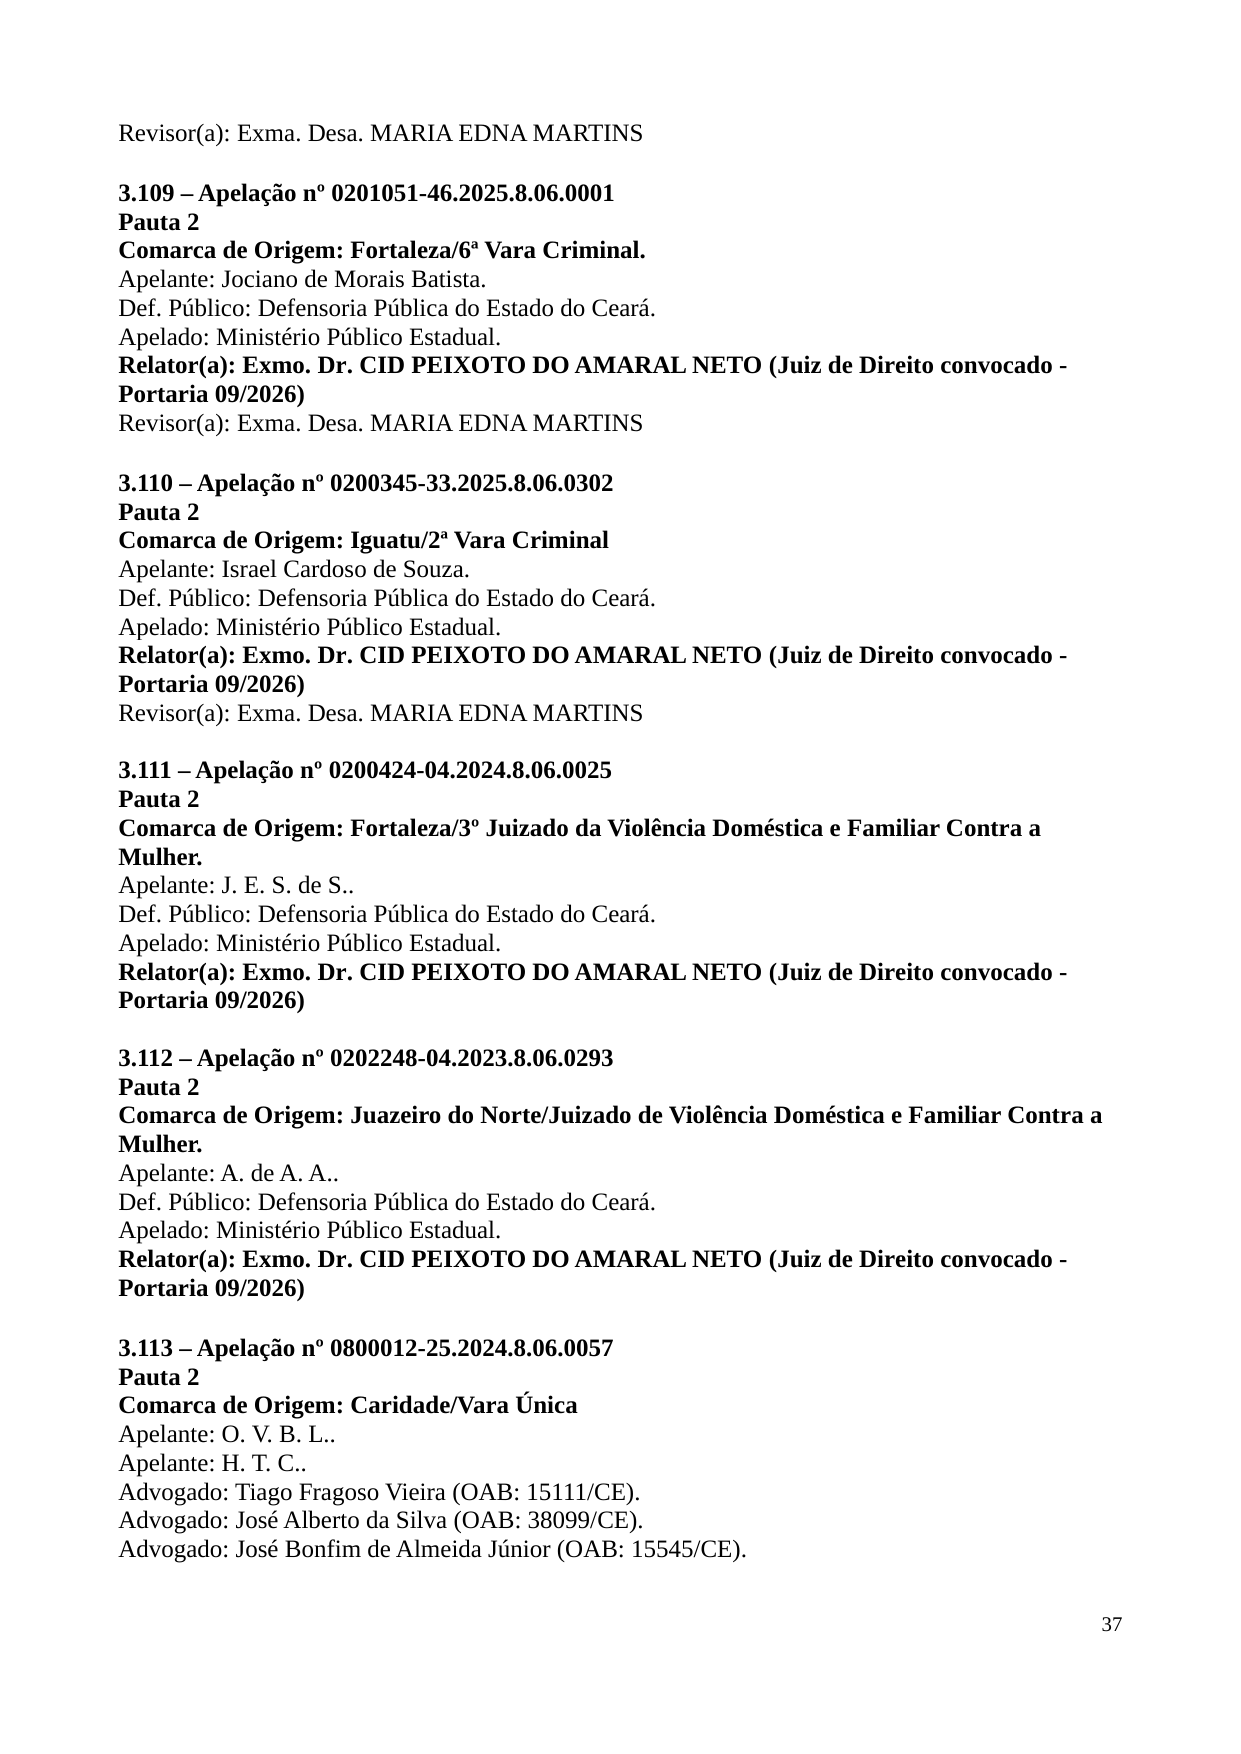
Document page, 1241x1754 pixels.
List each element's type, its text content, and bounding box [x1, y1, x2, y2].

text Def. Público: Defensoria Pública do Estado do Ceará. [118, 293, 1122, 322]
text Relator(a): Exmo. Dr. CID PEIXOTO DO AMARAL NETO (Juiz de Direito convocado - Portaria 09/2026) [118, 351, 1122, 408]
text Def. Público: Defensoria Pública do Estado do Ceará. [118, 1187, 1122, 1215]
text Relator(a): Exmo. Dr. CID PEIXOTO DO AMARAL NETO (Juiz de Direito convocado - Portaria 09/2026) [118, 957, 1122, 1014]
text Comarca de Origem: Fortaleza/3º Juizado da Violência Doméstica e Familiar Contra a Mulher. [118, 813, 1122, 870]
text Advogado: José Alberto da Silva (OAB: 38099/CE). [118, 1505, 1122, 1534]
text Pauta 2 [118, 497, 1122, 525]
text Advogado: José Bonfim de Almeida Júnior (OAB: 15545/CE). [118, 1534, 1122, 1563]
text Relator(a): Exmo. Dr. CID PEIXOTO DO AMARAL NETO (Juiz de Direito convocado - Portaria 09/2026) [118, 640, 1122, 698]
text Apelante: A. de A. A.. [118, 1158, 1122, 1187]
text Apelante: Jociano de Morais Batista. [118, 264, 1122, 293]
text Relator(a): Exmo. Dr. CID PEIXOTO DO AMARAL NETO (Juiz de Direito convocado - Portaria 09/2026) [118, 1244, 1122, 1302]
text Pauta 2 [118, 784, 1122, 813]
text Apelado: Ministério Público Estadual. [118, 928, 1122, 957]
text 3.111 – Apelação nº 0200424-04.2024.8.06.0025 [118, 755, 1122, 784]
text Apelante: J. E. S. de S.. [118, 870, 1122, 899]
text Apelado: Ministério Público Estadual. [118, 1215, 1122, 1244]
text Def. Público: Defensoria Pública do Estado do Ceará. [118, 899, 1122, 928]
text Comarca de Origem: Juazeiro do Norte/Juizado de Violência Doméstica e Familiar Contra a Mulher. [118, 1100, 1122, 1158]
text Revisor(a): Exma. Desa. MARIA EDNA MARTINS [118, 118, 1122, 147]
text Pauta 2 [118, 207, 1122, 236]
text Comarca de Origem: Fortaleza/6ª Vara Criminal. [118, 236, 1122, 264]
text Apelado: Ministério Público Estadual. [118, 322, 1122, 351]
text Apelado: Ministério Público Estadual. [118, 612, 1122, 640]
text 3.113 – Apelação nº 0800012-25.2024.8.06.0057 [118, 1333, 1122, 1362]
text Def. Público: Defensoria Pública do Estado do Ceará. [118, 583, 1122, 612]
text Apelante: H. T. C.. [118, 1448, 1122, 1477]
text Pauta 2 [118, 1362, 1122, 1390]
text 3.110 – Apelação nº 0200345-33.2025.8.06.0302 [118, 468, 1122, 497]
text Advogado: Tiago Fragoso Vieira (OAB: 15111/CE). [118, 1477, 1122, 1505]
text Revisor(a): Exma. Desa. MARIA EDNA MARTINS [118, 408, 1122, 437]
text Comarca de Origem: Caridade/Vara Única [118, 1390, 1122, 1419]
text Apelante: Israel Cardoso de Souza. [118, 554, 1122, 583]
text 3.109 – Apelação nº 0201051-46.2025.8.06.0001 [118, 178, 1122, 207]
text 3.112 – Apelação nº 0202248-04.2023.8.06.0293 [118, 1043, 1122, 1072]
text Apelante: O. V. B. L.. [118, 1419, 1122, 1448]
text Revisor(a): Exma. Desa. MARIA EDNA MARTINS [118, 698, 1122, 727]
text Pauta 2 [118, 1072, 1122, 1100]
text Comarca de Origem: Iguatu/2ª Vara Criminal [118, 525, 1122, 554]
